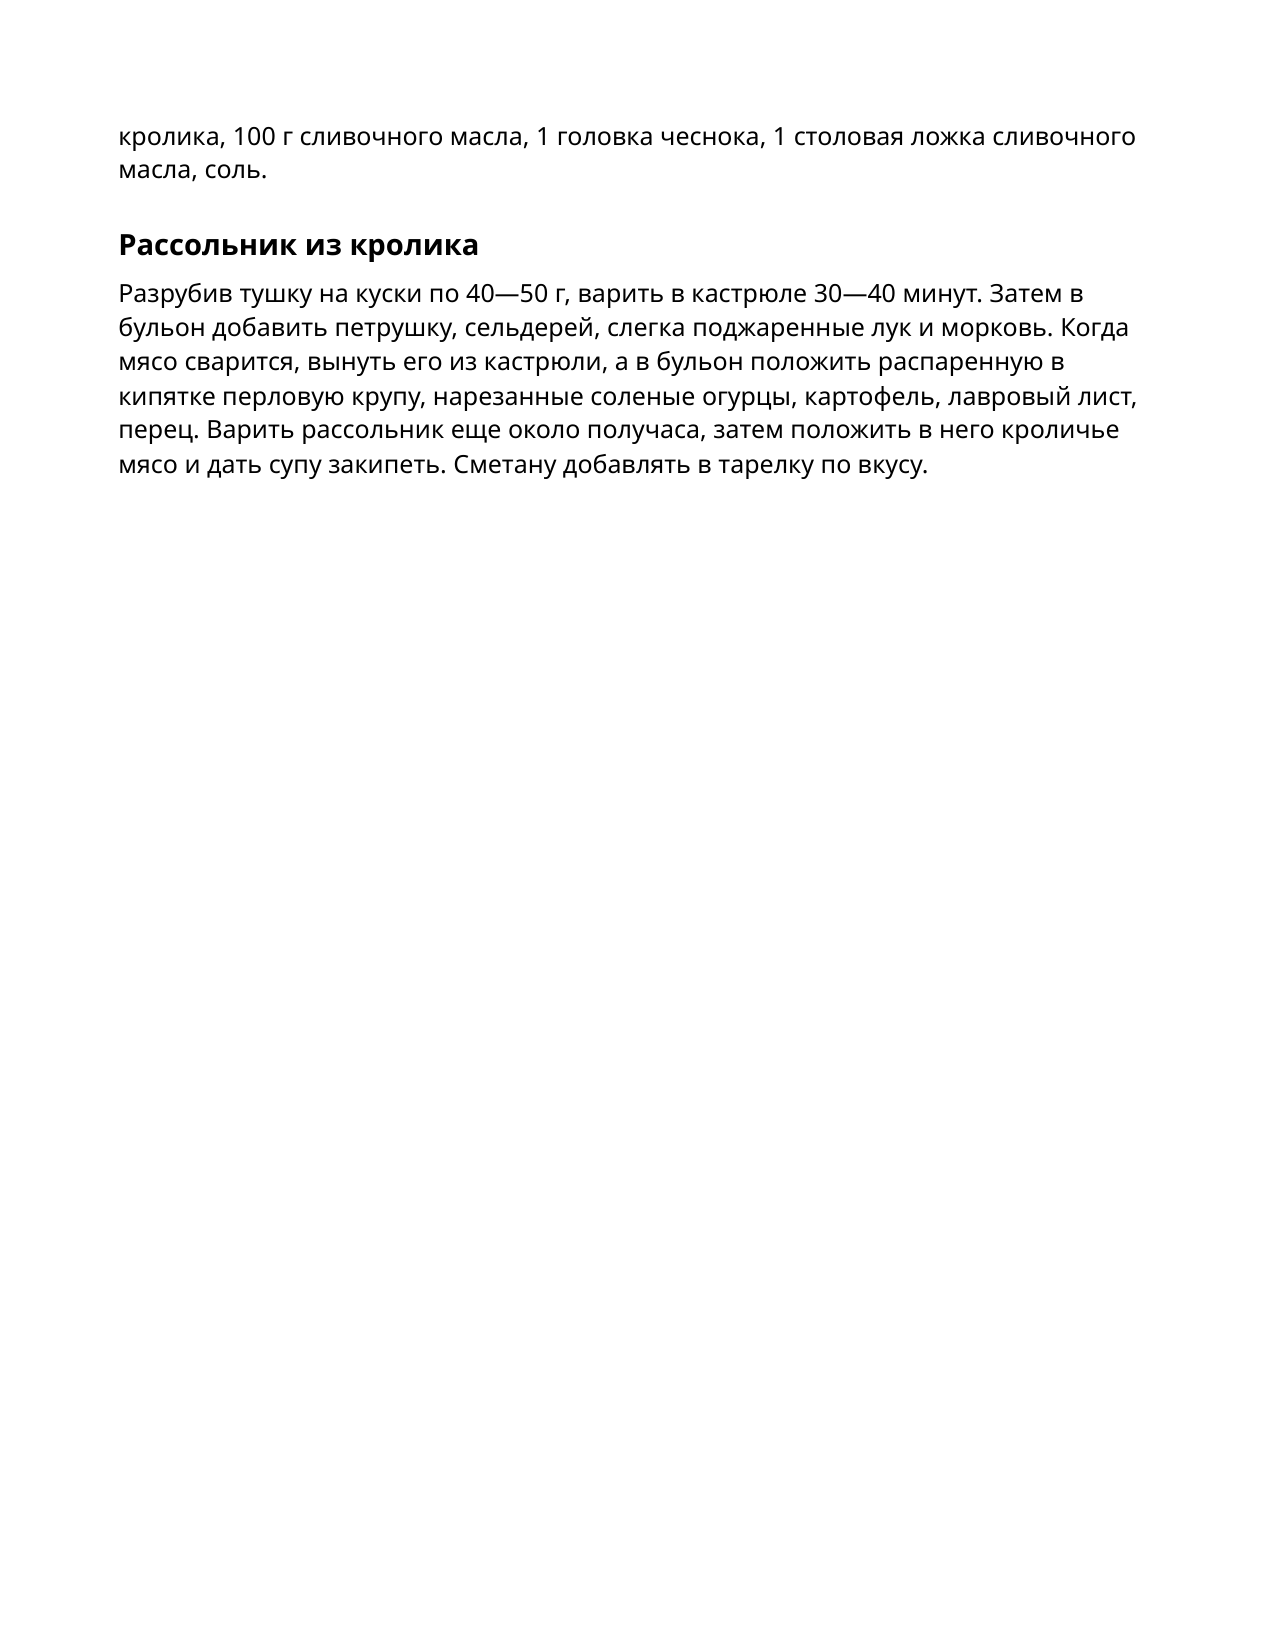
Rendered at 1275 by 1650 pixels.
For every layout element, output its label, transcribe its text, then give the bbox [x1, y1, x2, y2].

text Разрубив тушку на куски по 40—50 г, варить в кастрюле 30—40 минут. Затем в бульон добавить петрушку, сельдерей, слегка поджаренные лук и морковь. Когда мясо сварится, вынуть его из кастрюли, а в бульон положить распаренную в кипятке перловую крупу, нарезанные соленые огурцы, картофель, лавровый лист, перец. Варить рассольник еще около получаса, затем положить в него кроличье мясо и дать супу закипеть. Сметану добавлять в тарелку по вкусу. [118, 276, 1157, 480]
subtitle Рассольник из кролика [118, 224, 1157, 263]
text кролика, 100 г сливочного масла, 1 головка чеснока, 1 столовая ложка сливочного масла, соль. [118, 118, 1157, 186]
